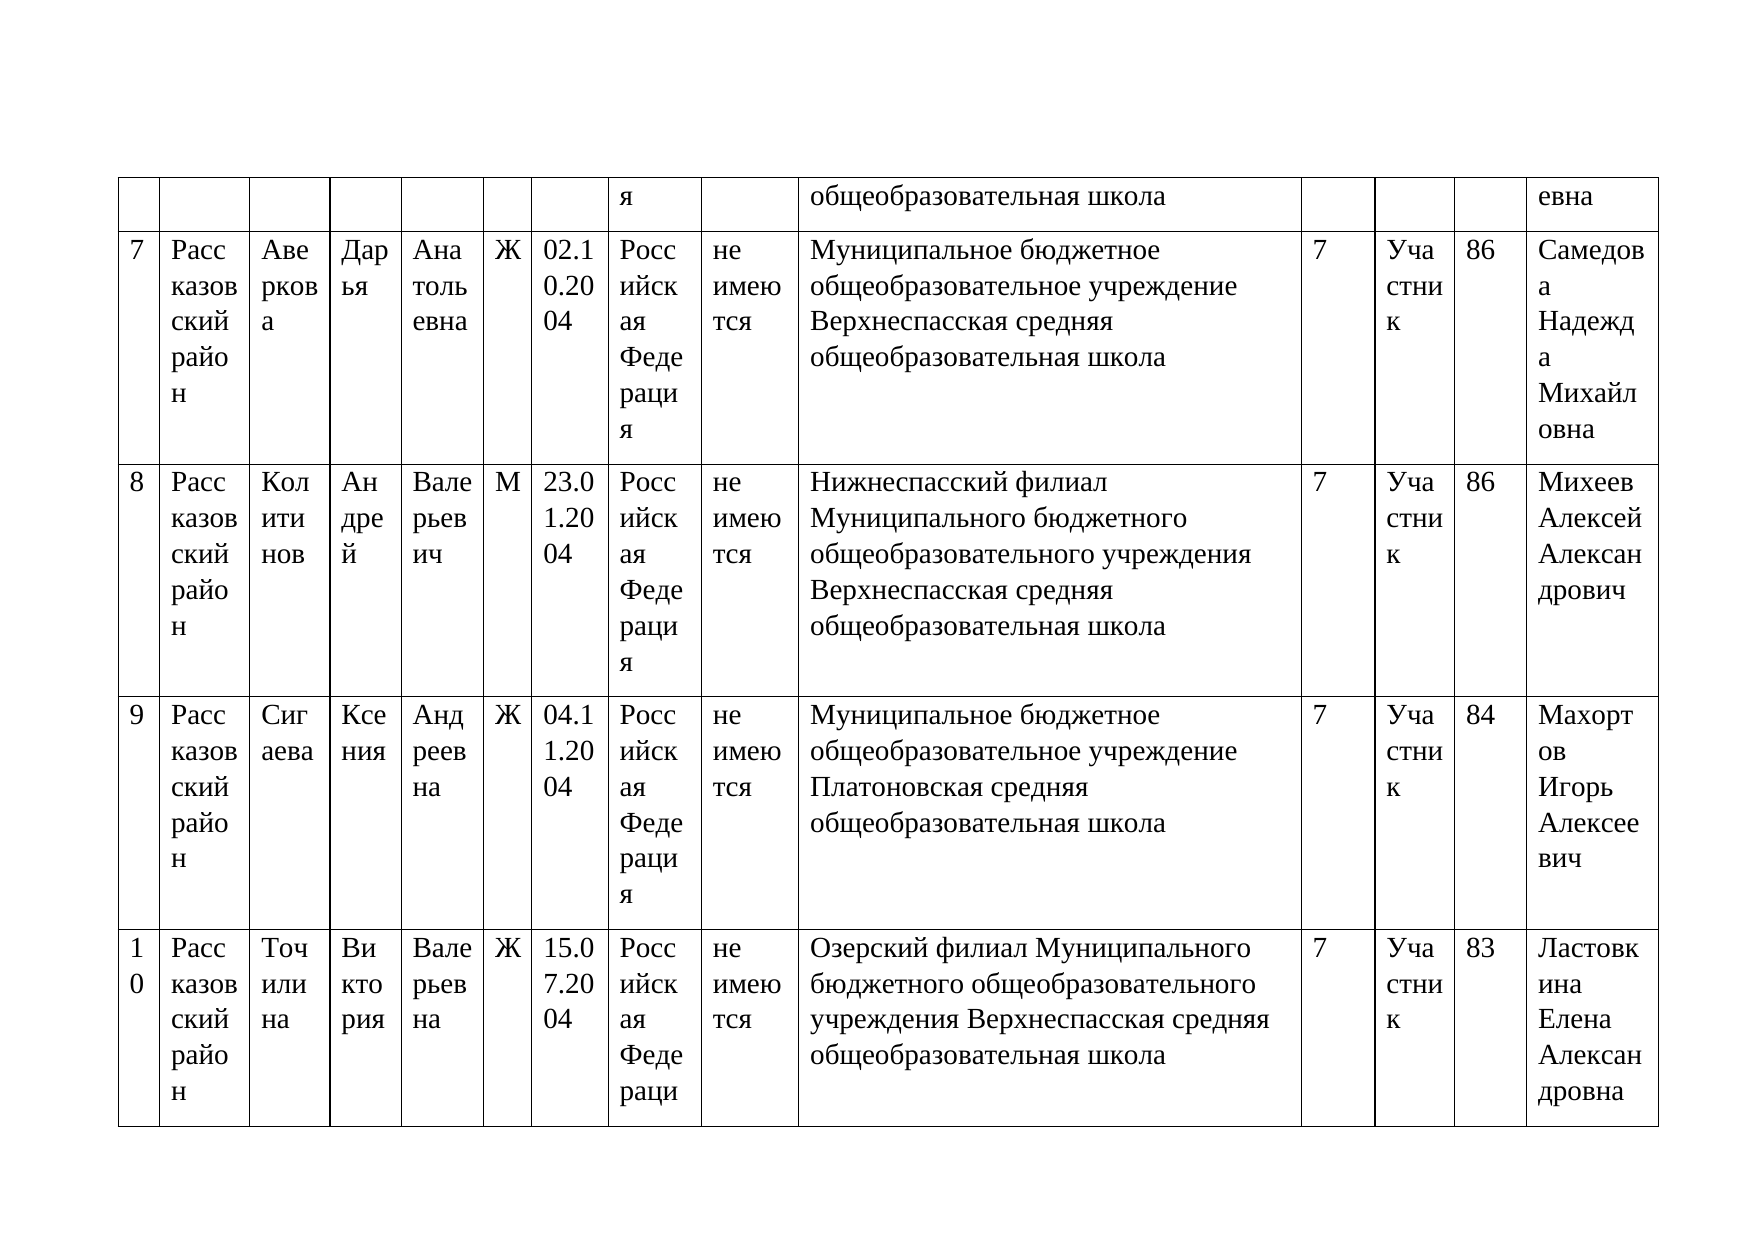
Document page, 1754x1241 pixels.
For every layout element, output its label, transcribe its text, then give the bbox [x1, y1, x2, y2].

table_cell [119, 178, 159, 231]
table_cell Валерьевна [402, 930, 483, 1126]
table_cell 83 [1455, 930, 1526, 1126]
table_cell Муниципальное бюджетное общеобразовательное учреждение Верхнеспасская средняя общеобразовательная школа [799, 232, 1301, 463]
table_cell Участник [1376, 930, 1454, 1126]
table_cell Российская Федерация [609, 232, 701, 463]
table_cell Ж [484, 232, 531, 463]
table_cell Озерский филиал Муниципального бюджетного общеобразовательного учреждения Верхнеспасская средняя общеобразовательная школа [799, 930, 1301, 1126]
table_cell 7 [1302, 465, 1374, 696]
table_cell 04.11.2004 [532, 697, 608, 929]
table_cell Виктория [331, 930, 401, 1126]
table_cell евна [1527, 178, 1658, 231]
table_cell Участник [1376, 232, 1454, 463]
table_cell Андреевна [402, 697, 483, 929]
table_cell Валерьевич [402, 465, 483, 696]
table_cell Рассказовский район [160, 930, 249, 1126]
table_cell не имеются [702, 697, 798, 929]
table_cell 10 [119, 930, 159, 1126]
table_cell [1376, 178, 1454, 231]
table_cell 15.07.2004 [532, 930, 608, 1126]
table_cell [160, 178, 249, 231]
table_cell 7 [119, 232, 159, 463]
table_cell Рассказовский район [160, 232, 249, 463]
table_cell Нижнеспасский филиал Муниципального бюджетного общеобразовательного учреждения Верхнеспасская средняя общеобразовательная школа [799, 465, 1301, 696]
table_cell не имеются [702, 232, 798, 463]
table_cell Дарья [331, 232, 401, 463]
table_cell Точилина [250, 930, 329, 1126]
table_cell [1455, 178, 1526, 231]
table_cell М [484, 465, 531, 696]
table_cell [331, 178, 401, 231]
table_cell Участник [1376, 465, 1454, 696]
table_cell общеобразовательная школа [799, 178, 1301, 231]
table_cell Сигаева [250, 697, 329, 929]
table_cell 02.10.2004 [532, 232, 608, 463]
table_cell не имеются [702, 930, 798, 1126]
table_cell Российская Федерация [609, 697, 701, 929]
table_cell 84 [1455, 697, 1526, 929]
table_cell [250, 178, 329, 231]
table_cell [532, 178, 608, 231]
table_cell Ксения [331, 697, 401, 929]
table_cell Участник [1376, 697, 1454, 929]
table_cell я [609, 178, 701, 231]
table_cell [702, 178, 798, 231]
table_cell 7 [1302, 232, 1374, 463]
table_cell Российская Федерация [609, 465, 701, 696]
table_cell Андрей [331, 465, 401, 696]
table_cell Ж [484, 930, 531, 1126]
table_cell Ж [484, 697, 531, 929]
table_cell 86 [1455, 232, 1526, 463]
table_cell Анатольевна [402, 232, 483, 463]
table_cell Муниципальное бюджетное общеобразовательное учреждение Платоновская средняя общеобразовательная школа [799, 697, 1301, 929]
table_cell 23.01.2004 [532, 465, 608, 696]
table_cell 86 [1455, 465, 1526, 696]
table_cell 9 [119, 697, 159, 929]
table_cell 8 [119, 465, 159, 696]
table_cell 7 [1302, 697, 1374, 929]
table_cell [402, 178, 483, 231]
table_cell [484, 178, 531, 231]
table_cell Самедова Надежда Михайловна [1527, 232, 1658, 463]
table_cell 7 [1302, 930, 1374, 1126]
table_cell Махортов Игорь Алексеевич [1527, 697, 1658, 929]
table_cell Рассказовский район [160, 697, 249, 929]
table_cell Аверкова [250, 232, 329, 463]
table_cell Российская Федераци [609, 930, 701, 1126]
table_cell Михеев Алексей Александрович [1527, 465, 1658, 696]
table_cell Колитинов [250, 465, 329, 696]
table_cell Рассказовский район [160, 465, 249, 696]
table_cell Ластовкина Елена Александровна [1527, 930, 1658, 1126]
table_cell [1302, 178, 1374, 231]
table_cell не имеются [702, 465, 798, 696]
